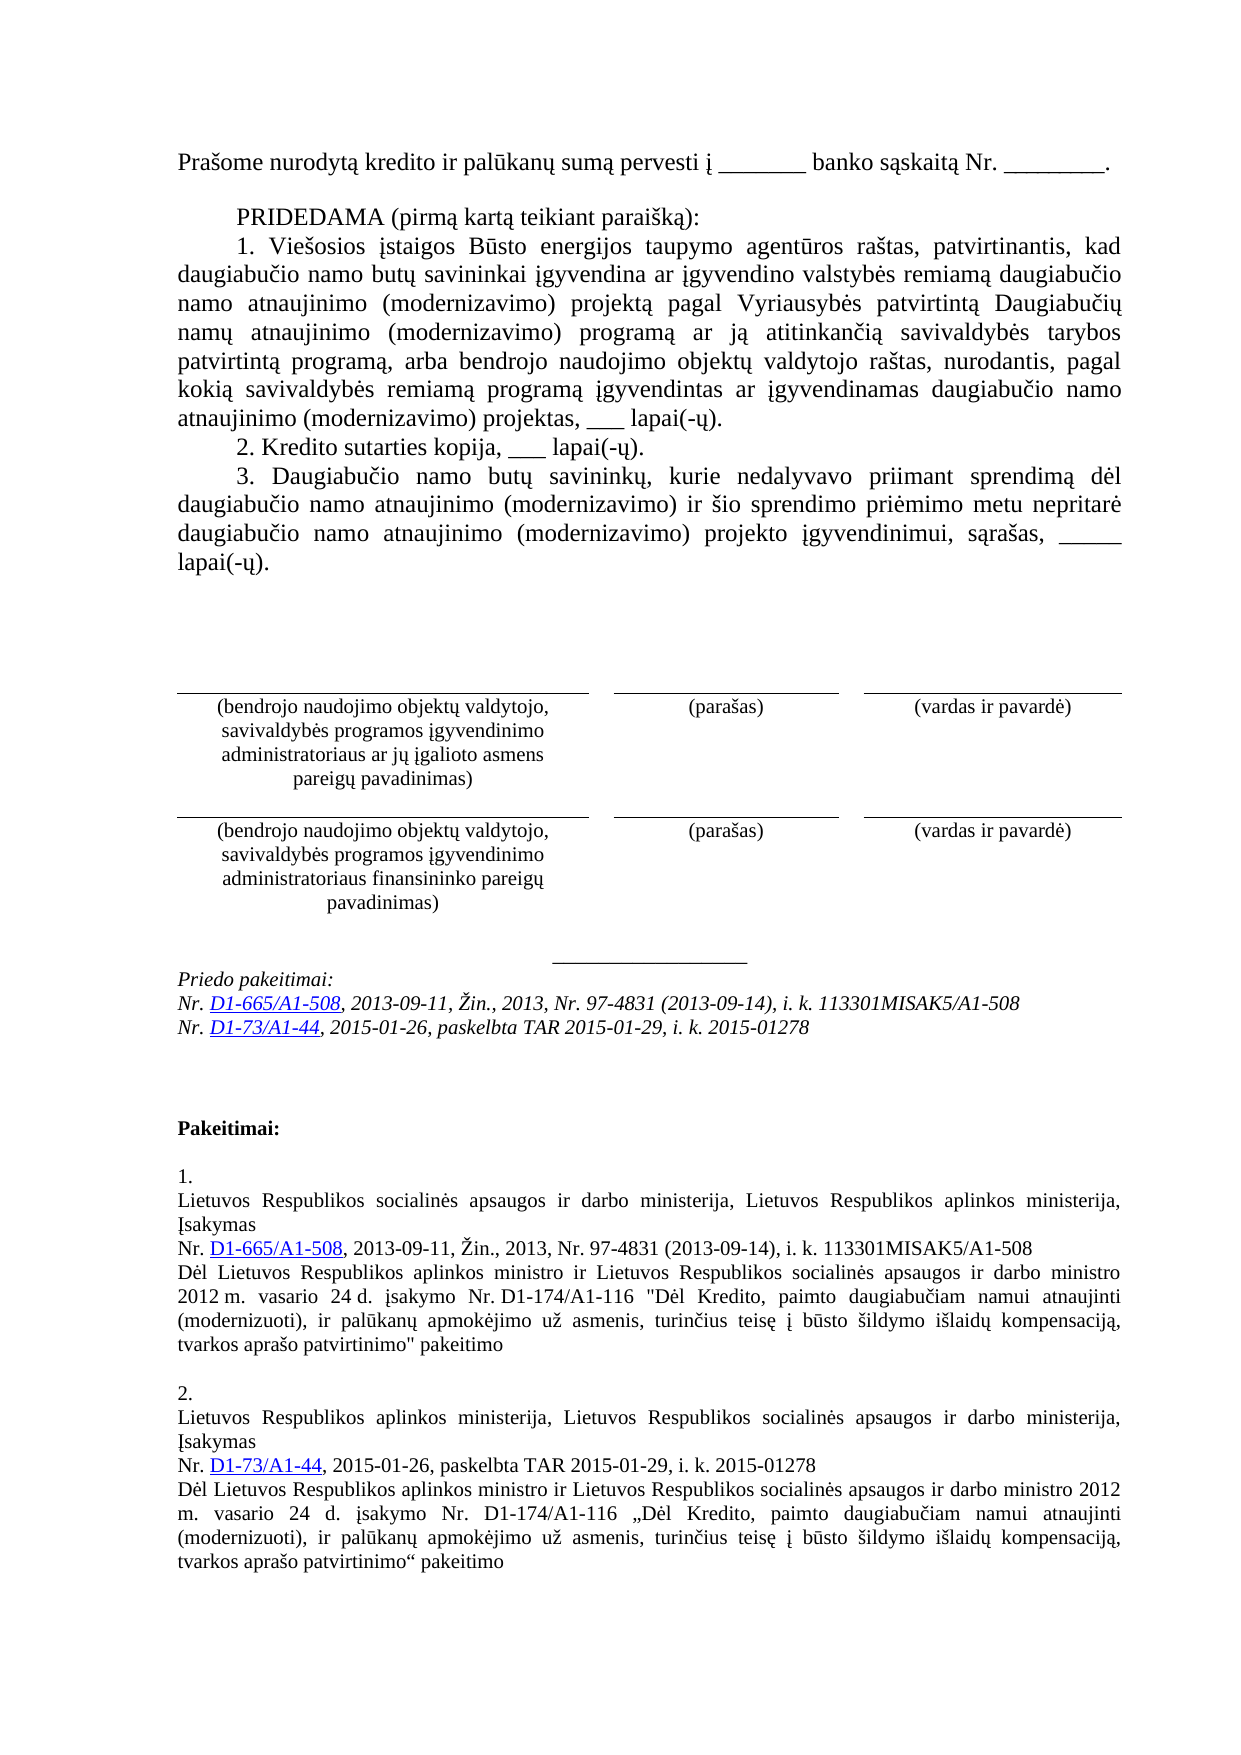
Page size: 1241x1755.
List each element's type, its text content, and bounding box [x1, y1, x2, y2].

table_header [839, 667, 863, 693]
table_cell [589, 693, 613, 790]
text 1. [177, 1164, 1122, 1188]
table_cell (bendrojo naudojimo objektų valdytojo, savivaldybės programos įgyvendinimo administratoriaus ar jų įgalioto asmens pareigų pavadinimas) [177, 694, 588, 790]
text Nr. D1-665/A1-508, 2013-09-11, Žin., 2013, Nr. 97-4831 (2013-09-14), i. k. 113301MISAK5/A1-508 [177, 991, 1122, 1015]
table_cell [839, 817, 863, 914]
text _________________ [177, 940, 1122, 967]
text Dėl Lietuvos Respublikos aplinkos ministro ir Lietuvos Respublikos socialinės apsaugos ir darbo ministro 2012 m. vasario 24 d. įsakymo Nr. D1-174/A1-116 „Dėl Kredito, paimto daugiabučiam namui atnaujinti (modernizuoti), ir palūkanų apmokėjimo už asmenis, turinčius teisę į būsto šildymo išlaidų kompensaciją, tvarkos aprašo patvirtinimo“ pakeitimo [177, 1477, 1122, 1573]
text Priedo pakeitimai: [177, 967, 1122, 991]
text 2. Kredito sutarties kopija, ___ lapai(-ų). [177, 432, 1122, 461]
table_cell [177, 790, 588, 817]
table_cell [839, 693, 863, 790]
table_cell [839, 790, 863, 817]
table_cell (bendrojo naudojimo objektų valdytojo, savivaldybės programos įgyvendinimo administratoriaus finansininko pareigų pavadinimas) [177, 818, 588, 914]
table_cell [864, 790, 1122, 817]
text Pakeitimai: [177, 1116, 1122, 1140]
table_cell (parašas) [614, 694, 838, 790]
text Nr. D1-73/A1-44, 2015-01-26, paskelbta TAR 2015-01-29, i. k. 2015-01278 [177, 1453, 1122, 1477]
text Nr. D1-665/A1-508, 2013-09-11, Žin., 2013, Nr. 97-4831 (2013-09-14), i. k. 113301MISAK5/A1-508 [177, 1236, 1122, 1260]
text 2. [177, 1381, 1122, 1404]
table_cell [589, 790, 613, 817]
text 1. Viešosios įstaigos Būsto energijos taupymo agentūros raštas, patvirtinantis, kad daugiabučio namo butų savininkai įgyvendina ar įgyvendino valstybės remiamą daugiabučio namo atnaujinimo (modernizavimo) projektą pagal Vyriausybės patvirtintą Daugiabučių namų atnaujinimo (modernizavimo) programą ar ją atitinkančią savivaldybės tarybos patvirtintą programą, arba bendrojo naudojimo objektų valdytojo raštas, nurodantis, pagal kokią savivaldybės remiamą programą įgyvendintas ar įgyvendinamas daugiabučio namo atnaujinimo (modernizavimo) projektas, ___ lapai(-ų). [177, 231, 1122, 432]
table_cell [589, 817, 613, 914]
text Lietuvos Respublikos socialinės apsaugos ir darbo ministerija, Lietuvos Respublikos aplinkos ministerija, Įsakymas [177, 1188, 1122, 1236]
text Lietuvos Respublikos aplinkos ministerija, Lietuvos Respublikos socialinės apsaugos ir darbo ministerija, Įsakymas [177, 1404, 1122, 1453]
table_cell [614, 790, 838, 817]
table_cell (vardas ir pavardė) [864, 694, 1122, 790]
text Nr. D1-73/A1-44, 2015-01-26, paskelbta TAR 2015-01-29, i. k. 2015-01278 [177, 1015, 1122, 1039]
text PRIDEDAMA (pirmą kartą teikiant paraišką): [177, 202, 1122, 231]
table_cell (parašas) [614, 818, 838, 914]
table_header [589, 667, 613, 693]
table_header [864, 667, 1122, 693]
text 3. Daugiabučio namo butų savininkų, kurie nedalyvavo priimant sprendimą dėl daugiabučio namo atnaujinimo (modernizavimo) ir šio sprendimo priėmimo metu nepritarė daugiabučio namo atnaujinimo (modernizavimo) projekto įgyvendinimui, sąrašas, _____ lapai(-ų). [177, 461, 1122, 576]
table_header [614, 667, 838, 693]
table_header [177, 667, 588, 693]
text Prašome nurodytą kredito ir palūkanų sumą pervesti į _______ banko sąskaitą Nr. . [177, 147, 1122, 176]
text Dėl Lietuvos Respublikos aplinkos ministro ir Lietuvos Respublikos socialinės apsaugos ir darbo ministro 2012 m. vasario 24 d. įsakymo Nr. D1-174/A1-116 "Dėl Kredito, paimto daugiabučiam namui atnaujinti (modernizuoti), ir palūkanų apmokėjimo už asmenis, turinčius teisę į būsto šildymo išlaidų kompensaciją, tvarkos aprašo patvirtinimo" pakeitimo [177, 1260, 1122, 1356]
table_cell (vardas ir pavardė) [864, 818, 1122, 914]
